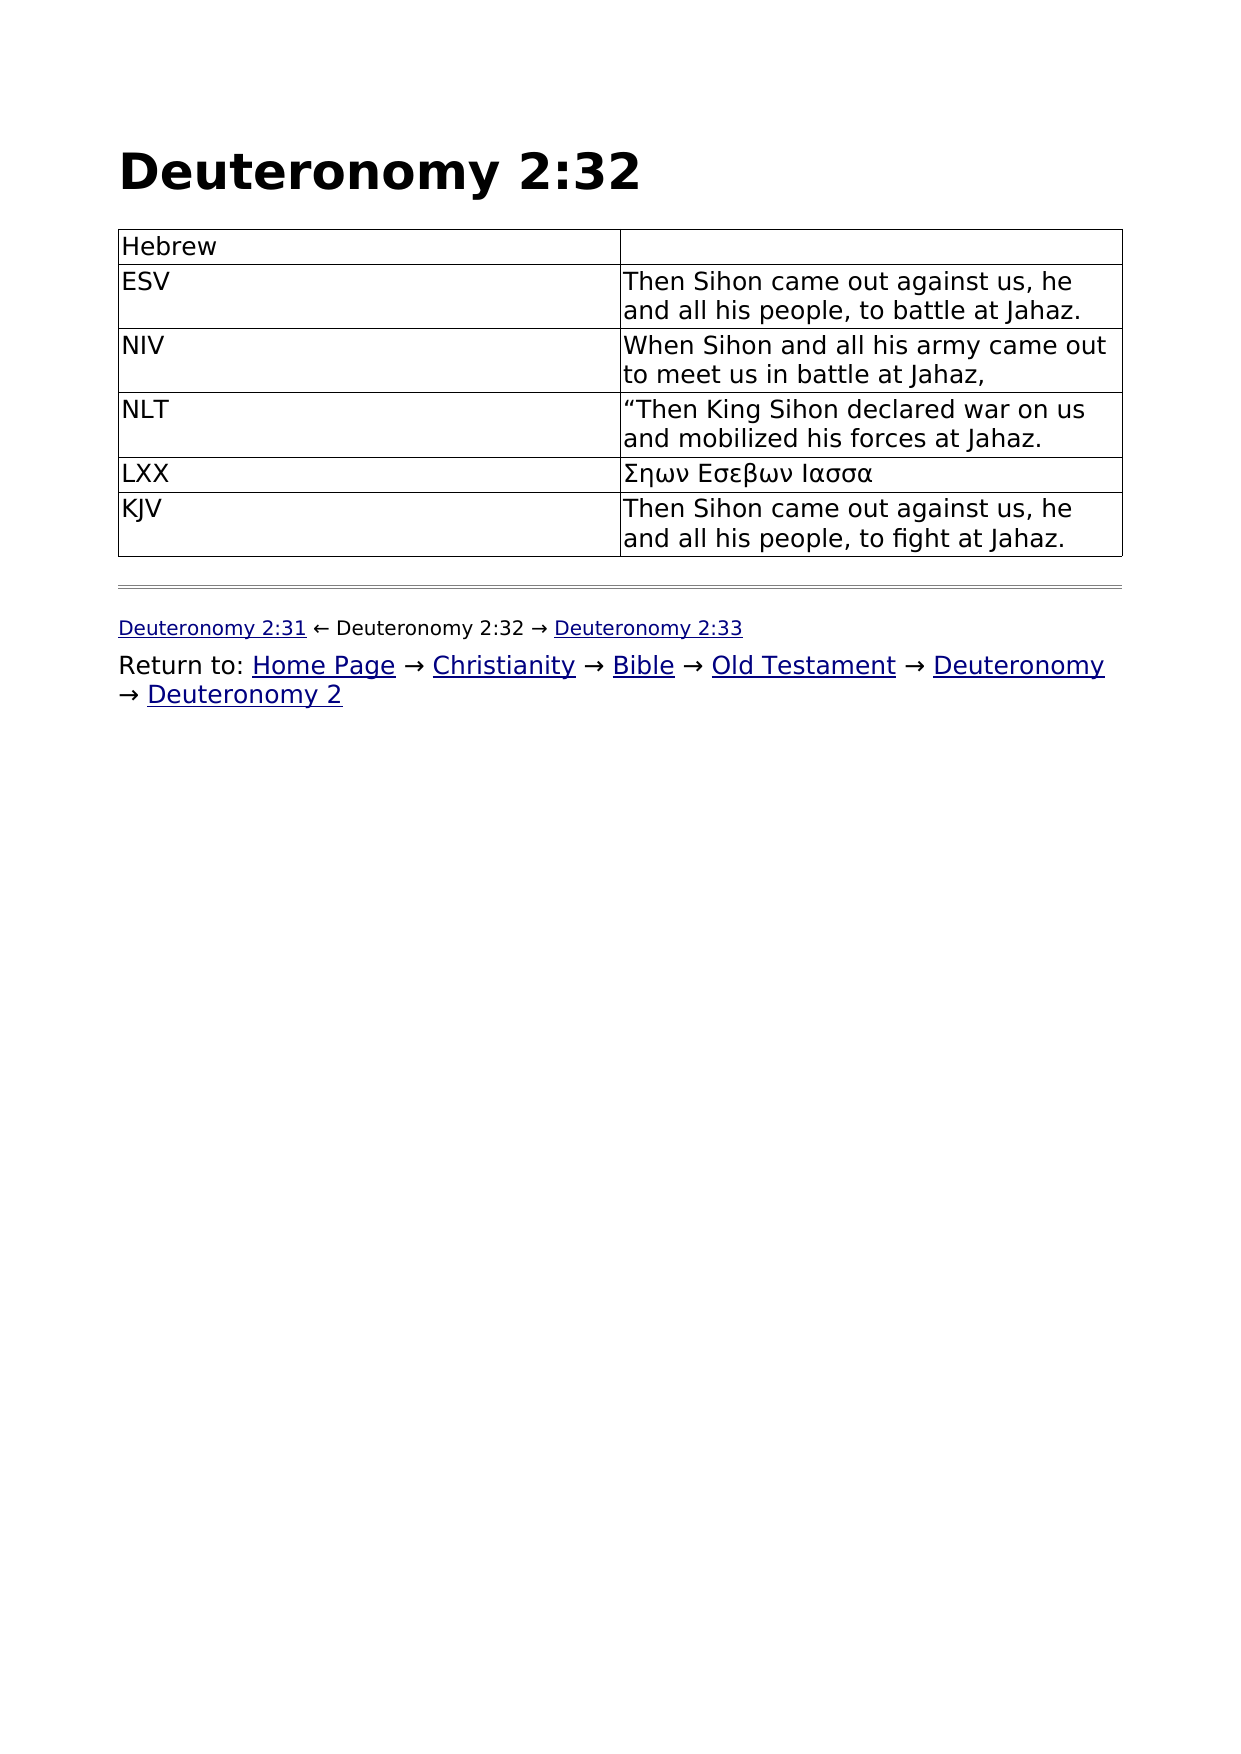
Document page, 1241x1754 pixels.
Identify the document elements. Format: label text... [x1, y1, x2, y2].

table_cell Then Sihon came out against us, he and all his people, to fight at Jahaz. [621, 493, 1122, 556]
table_cell NIV [119, 329, 620, 392]
table_cell Σηων Εσεβων Ιασσα [621, 458, 1122, 492]
table_header Hebrew [119, 230, 620, 264]
table_cell When Sihon and all his army came out to meet us in battle at Jahaz, [621, 329, 1122, 392]
text Deuteronomy 2:31 ← Deuteronomy 2:32 → Deuteronomy 2:33 [118, 617, 1122, 651]
table_cell KJV [119, 493, 620, 556]
table_cell NLT [119, 393, 620, 457]
table_cell LXX [119, 458, 620, 492]
text Return to: Home Page → Christianity → Bible → Old Testament → Deuteronomy → Deuteronomy 2 [118, 651, 1122, 709]
table_header [621, 230, 1122, 264]
subtitle Deuteronomy 2:32 [118, 143, 1122, 201]
table_cell “Then King Sihon declared war on us and mobilized his forces at Jahaz. [621, 393, 1122, 457]
table_cell ESV [119, 265, 620, 328]
table_cell Then Sihon came out against us, he and all his people, to battle at Jahaz. [621, 265, 1122, 328]
